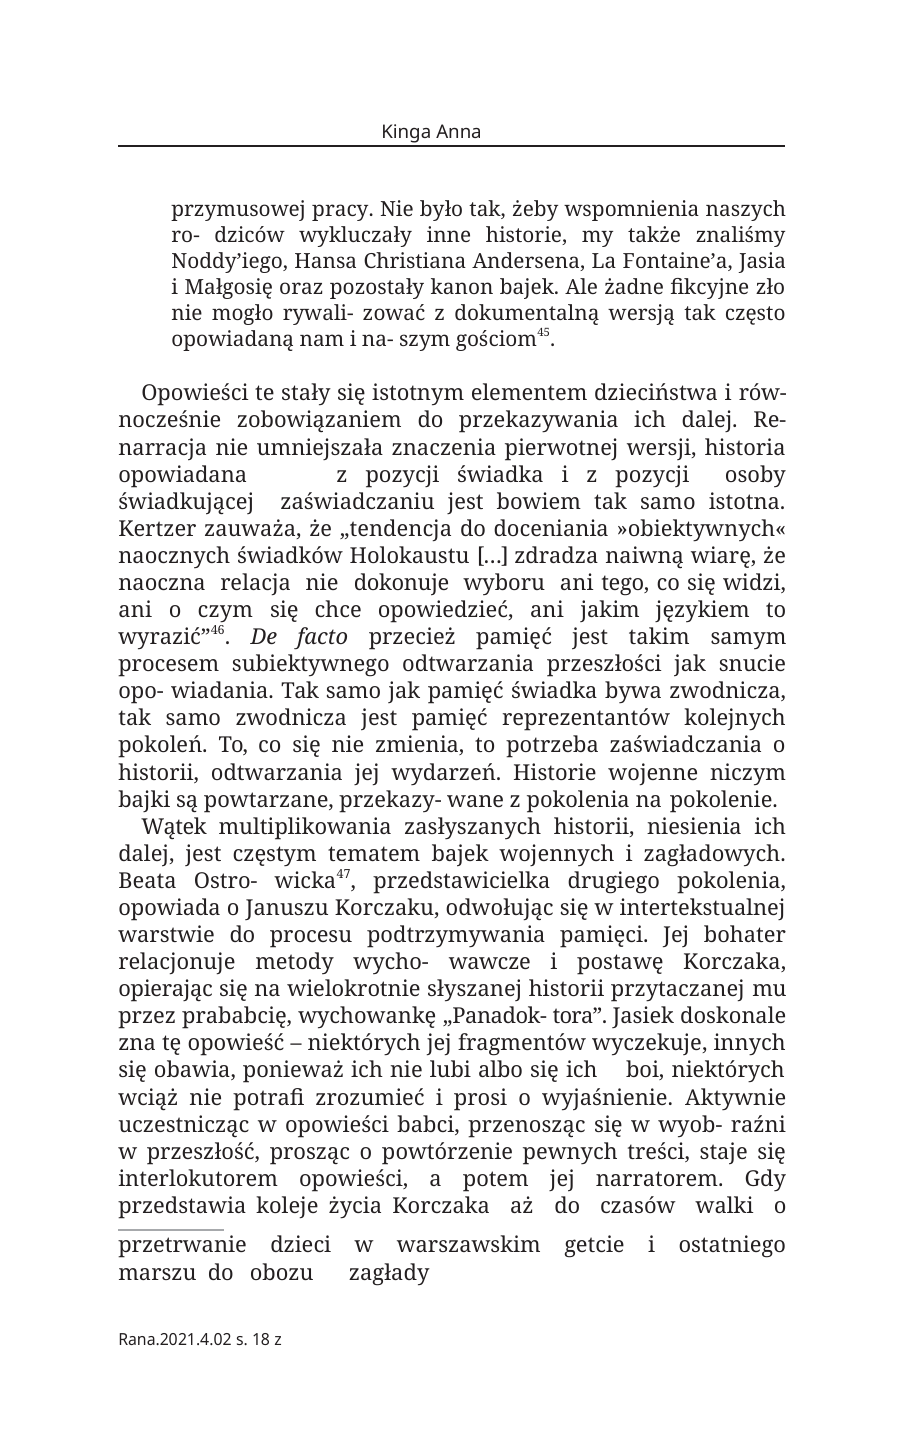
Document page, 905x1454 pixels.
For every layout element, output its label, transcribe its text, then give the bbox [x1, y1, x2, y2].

text Opowieści te stały się istotnym elementem dzieciństwa i rów- nocześnie zobowiązaniem do przekazywania ich dalej. Re-narracja nie umniejszała znaczenia pierwotnej wersji, historia opowiadana z pozycji świadka i z pozycji osoby świadkującej zaświadczaniu jest bowiem tak samo istotna. Kertzer zauważa, że „tendencja do doceniania »obiektywnych« naocznych świadków Holokaustu […] zdradza naiwną wiarę, że naoczna relacja nie dokonuje wyboru ani tego, co się widzi, ani o czym się chce opowiedzieć, ani jakim językiem to wyrazić”46. De facto przecież pamięć jest takim samym procesem subiektywnego odtwarzania przeszłości jak snucie opo- wiadania. Tak samo jak pamięć świadka bywa zwodnicza, tak samo zwodnicza jest pamięć reprezentantów kolejnych pokoleń. To, co się nie zmienia, to potrzeba zaświadczania o historii, odtwarzania jej wydarzeń. Historie wojenne niczym bajki są powtarzane, przekazy- wane z pokolenia na pokolenie. [118, 379, 786, 812]
text Wątek multiplikowania zasłyszanych historii, niesienia ich dalej, jest częstym tematem bajek wojennych i zagładowych. Beata Ostro- wicka47, przedstawicielka drugiego pokolenia, opowiada o Januszu Korczaku, odwołując się w intertekstualnej warstwie do procesu podtrzymywania pamięci. Jej bohater relacjonuje metody wycho- wawcze i postawę Korczaka, opierając się na wielokrotnie słyszanej historii przytaczanej mu przez prababcię, wychowankę „Panadok- tora”. Jasiek doskonale zna tę opowieść – niektórych jej fragmentów wyczekuje, innych się obawia, ponieważ ich nie lubi albo się ich boi, niektórych wciąż nie potrafi zrozumieć i prosi o wyjaśnienie. Aktywnie uczestnicząc w opowieści babci, przenosząc się w wyob- raźni w przeszłość, prosząc o powtórzenie pewnych treści, staje się interlokutorem opowieści, a potem jej narratorem. Gdy przedstawia koleje życia Korczaka aż do czasów walki o przetrwanie dzieci w warszawskim getcie i ostatniego marszu do obozu zagłady [118, 812, 786, 1285]
text przymusowej pracy. Nie było tak, żeby wspomnienia naszych ro- dziców wykluczały inne historie, my także znaliśmy Noddy’iego, Hansa Christiana Andersena, La Fontaine’a, Jasia i Małgosię oraz pozostały kanon bajek. Ale żadne fikcyjne zło nie mogło rywali- zować z dokumentalną wersją tak często opowiadaną nam i na- szym gościom45. [171, 195, 786, 352]
